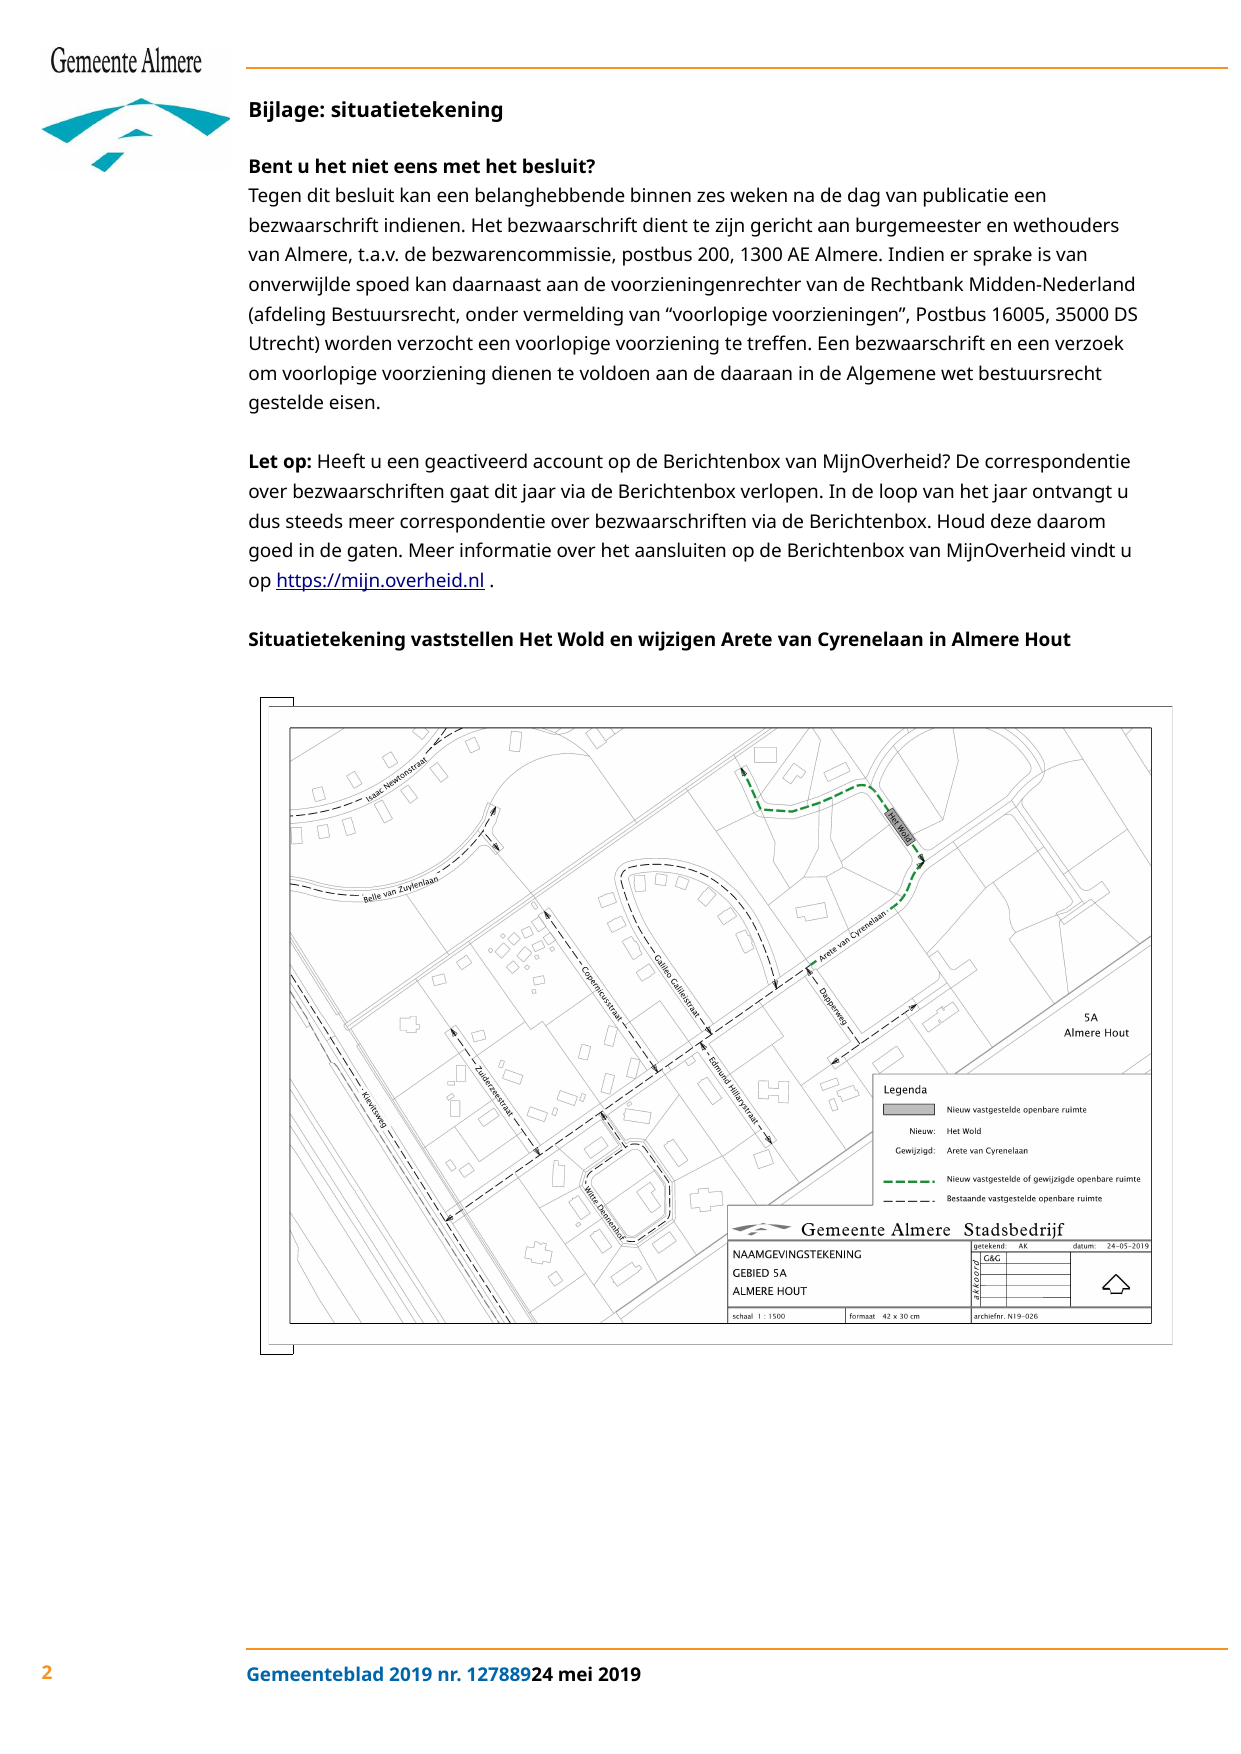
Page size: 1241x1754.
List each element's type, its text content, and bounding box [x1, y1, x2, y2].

text Bent u het niet eens met het besluit? [248, 153, 1152, 179]
text Let op: Heeft u een geactiveerd account op de Berichtenbox van MijnOverheid? De correspondentie over bezwaarschriften gaat dit jaar via de Berichtenbox verlopen. In de loop van het jaar ontvangt u dus steeds meer correspondentie over bezwaarschriften via de Berichtenbox. Houd deze daarom goed in de gaten. Meer informatie over het aansluiten op de Berichtenbox van MijnOverheid vindt u op https://mijn.overheid.nl . [248, 449, 1152, 593]
text Bijlage: situatietekening [248, 95, 1152, 123]
picture [41, 47, 231, 172]
text Tegen dit besluit kan een belanghebbende binnen zes weken na de dag van publicatie een bezwaarschrift indienen. Het bezwaarschrift dient te zijn gericht aan burgemeester en wethouders van Almere, t.a.v. de bezwarencommissie, postbus 200, 1300 AE Almere. Indien er sprake is van onverwijlde spoed kan daarnaast aan de voorzieningenrechter van de Rechtbank Midden-Nederland (afdeling Bestuursrecht, onder vermelding van “voorlopige voorzieningen”, Postbus 16005, 35000 DS Utrecht) worden verzocht een voorlopige voorziening te treffen. Een bezwaarschrift en een verzoek om voorlopige voorziening dienen te voldoen aan de daaraan in de Algemene wet bestuursrecht gestelde eisen. [248, 182, 1152, 415]
text Situatietekening vaststellen Het Wold en wijzigen Arete van Cyrenelaan in Almere Hout [248, 626, 1152, 652]
picture [268, 706, 1173, 1345]
